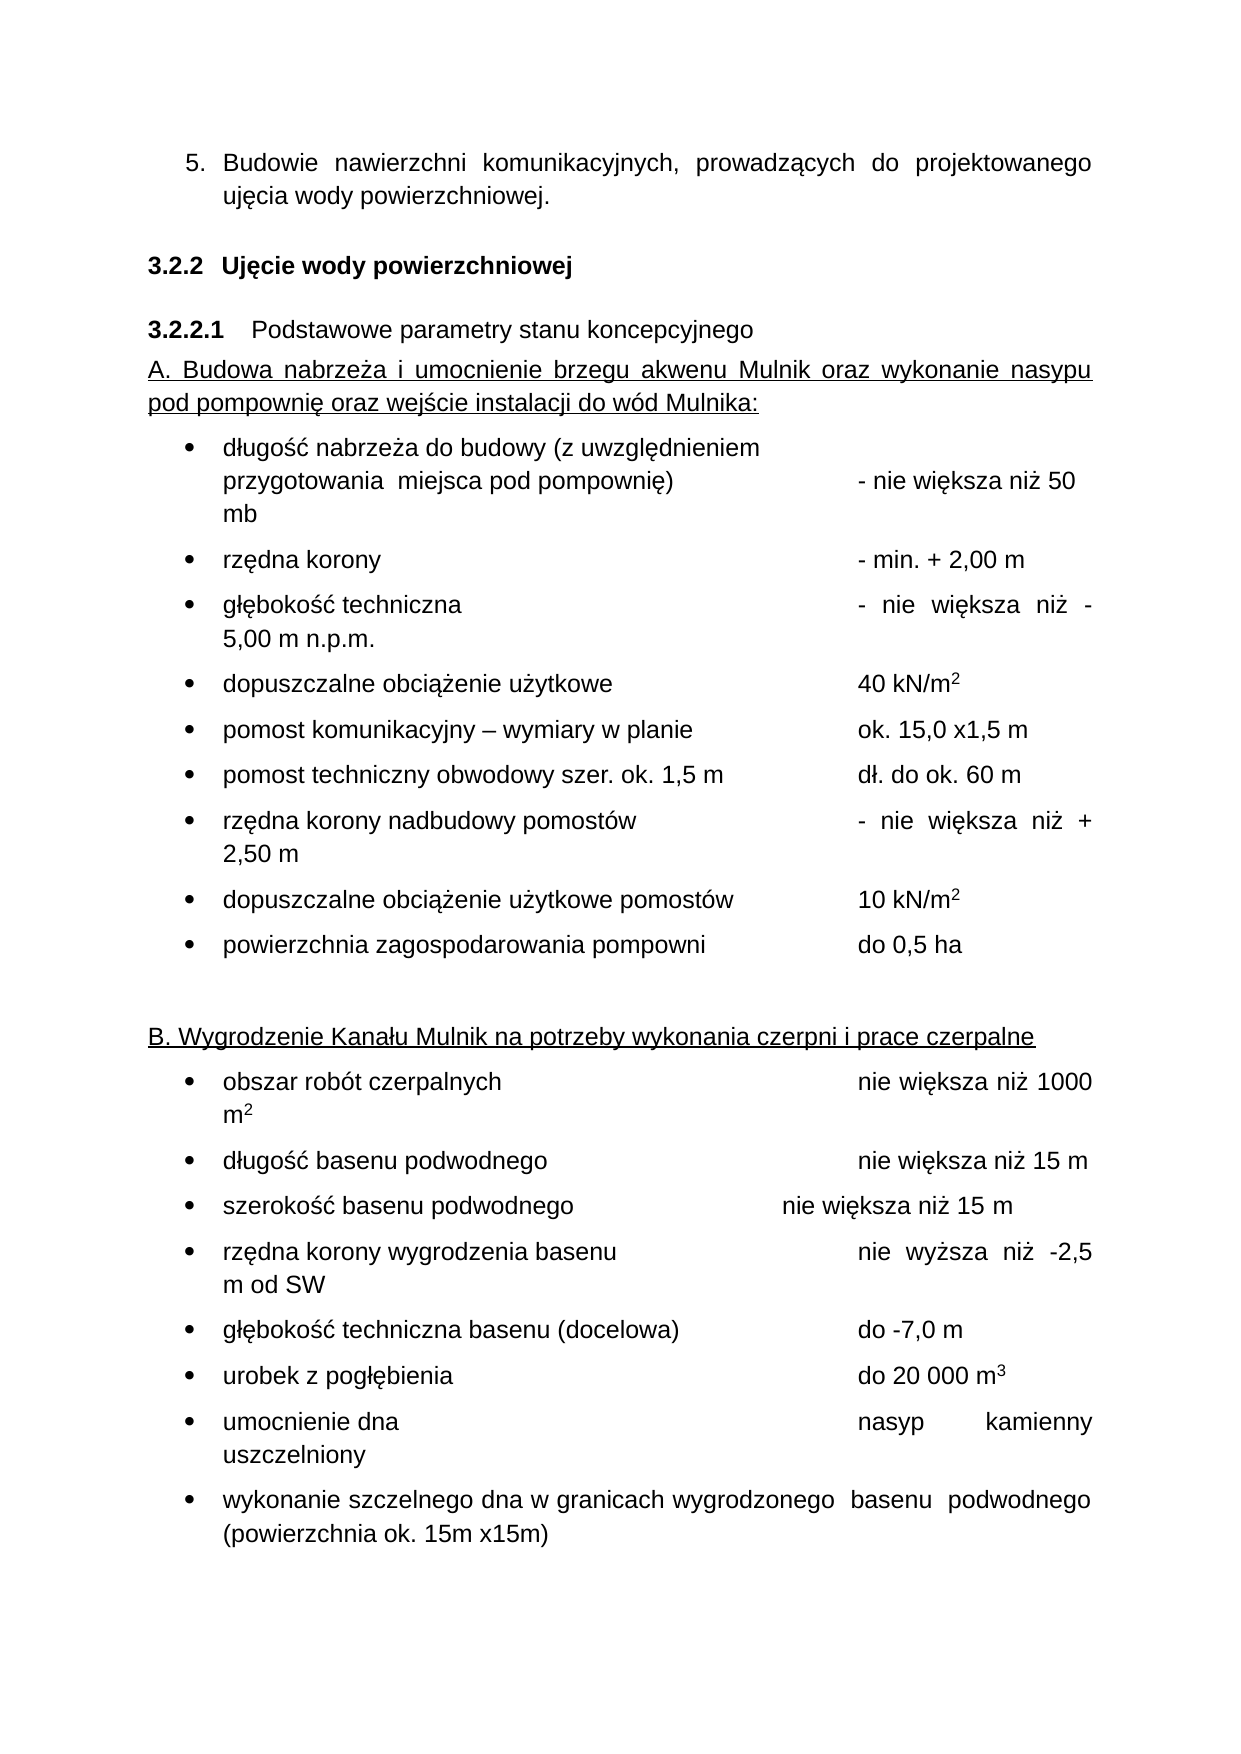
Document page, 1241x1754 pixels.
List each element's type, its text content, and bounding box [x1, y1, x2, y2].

list długość basenu podwodnego nie większa niż 15 m [185, 1146, 1093, 1174]
text B. Wygrodzenie Kanału Mulnik na potrzeby wykonania czerpni i prace czerpalne [148, 1021, 1093, 1050]
text A. Budowa nabrzeża i umocnienie brzegu akwenu Mulnik oraz wykonanie nasypu [148, 355, 1093, 380]
list dopuszczalne obciążenie użytkowe 40 kN/m2 [185, 669, 1093, 698]
list Budowie nawierzchni komunikacyjnych, prowadzących do projektowanego ujęcia wody powierzchniowej. [185, 148, 1093, 209]
list głębokość techniczna - nie większa niż -5,00 m n.p.m. [185, 591, 1093, 652]
list umocnienie dna nasyp kamienny uszczelniony [185, 1407, 1093, 1469]
text pod pompownię oraz wejście instalacji do wód Mulnika: [148, 381, 1093, 416]
list powierzchnia zagospodarowania pompowni do 0,5 ha [185, 930, 1093, 959]
list urobek z pogłębienia do 20 000 m3 [185, 1361, 1093, 1390]
list głębokość techniczna basenu (docelowa) do -7,0 m [185, 1316, 1093, 1344]
list rzędna korony wygrodzenia basenu nie wyższa niż -2,5 m od SW [185, 1237, 1093, 1299]
list obszar robót czerpalnych nie większa niż 1000 m2 [185, 1067, 1093, 1129]
list pomost komunikacyjny – wymiary w planie ok. 15,0 x1,5 m [185, 715, 1093, 744]
subtitle Podstawowe parametry stanu koncepcyjnego [148, 315, 1093, 344]
list pomost techniczny obwodowy szer. ok. 1,5 m dł. do ok. 60 m [185, 760, 1093, 789]
list szerokość basenu podwodnego nie większa niż 15 m [185, 1191, 1093, 1220]
list rzędna korony nadbudowy pomostów - nie większa niż + 2,50 m [185, 806, 1093, 868]
list wykonanie szczelnego dna w granicach wygrodzonego basenu podwodnego (powierzchnia ok. 15m x15m) [185, 1485, 1093, 1547]
subtitle Ujęcie wody powierzchniowej [148, 251, 1093, 280]
list długość nabrzeża do budowy (z uwzględnieniem przygotowania miejsca pod pompownię) - nie większa niż 50 mb [185, 433, 1093, 528]
list dopuszczalne obciążenie użytkowe pomostów 10 kN/m2 [185, 885, 1093, 913]
list rzędna korony - min. + 2,00 m [185, 545, 1093, 574]
